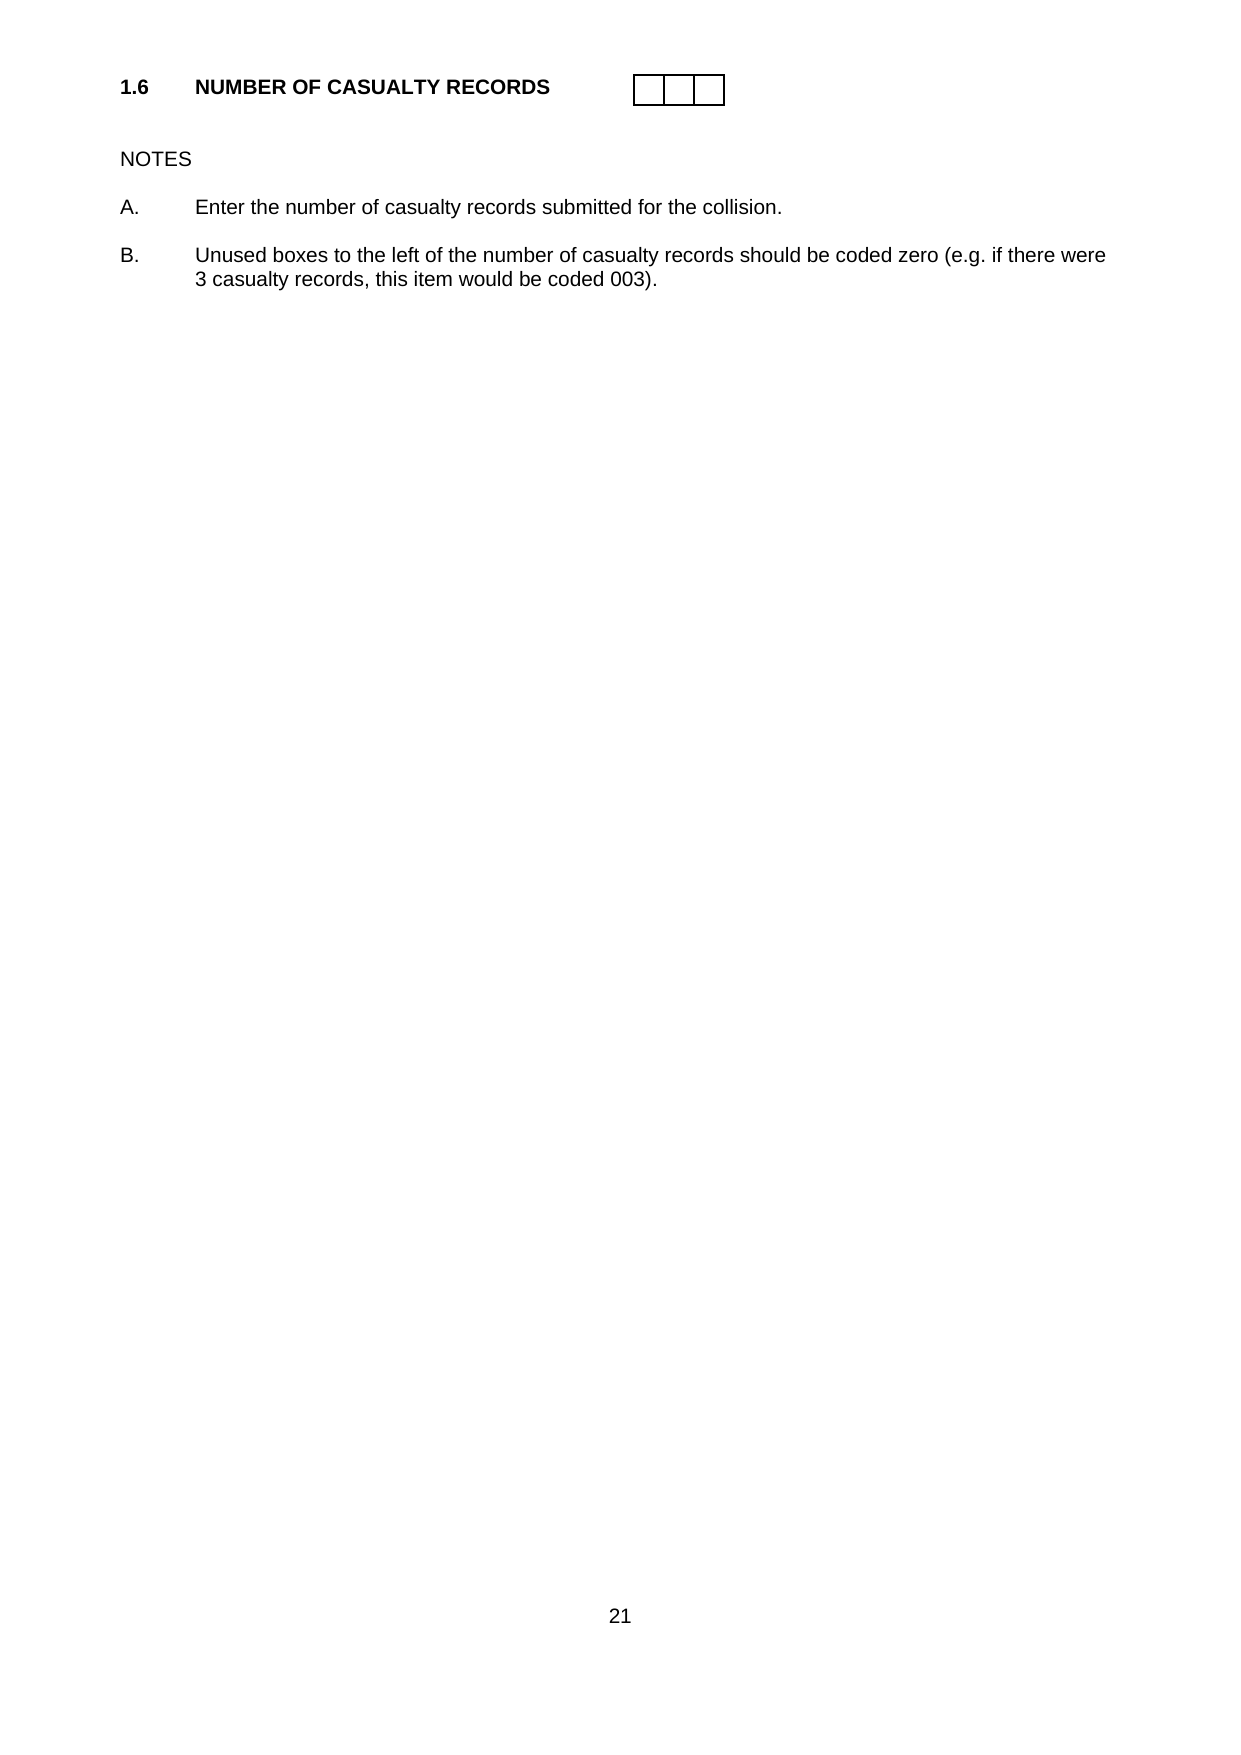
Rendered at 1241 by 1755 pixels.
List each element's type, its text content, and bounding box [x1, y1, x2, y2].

text NOTES [120, 147, 1120, 171]
text [695, 76, 723, 99]
text [665, 76, 693, 99]
text [635, 76, 663, 99]
text 1.6 NUMBER OF CASUALTY RECORDS [120, 75, 633, 99]
text [725, 75, 1120, 99]
text A. Enter the number of casualty records submitted for the collision. [120, 195, 1120, 219]
text B. Unused boxes to the left of the number of casualty records should be coded zero (e.g. if there were 3 casualty records, this item would be coded 003). [120, 243, 1120, 291]
